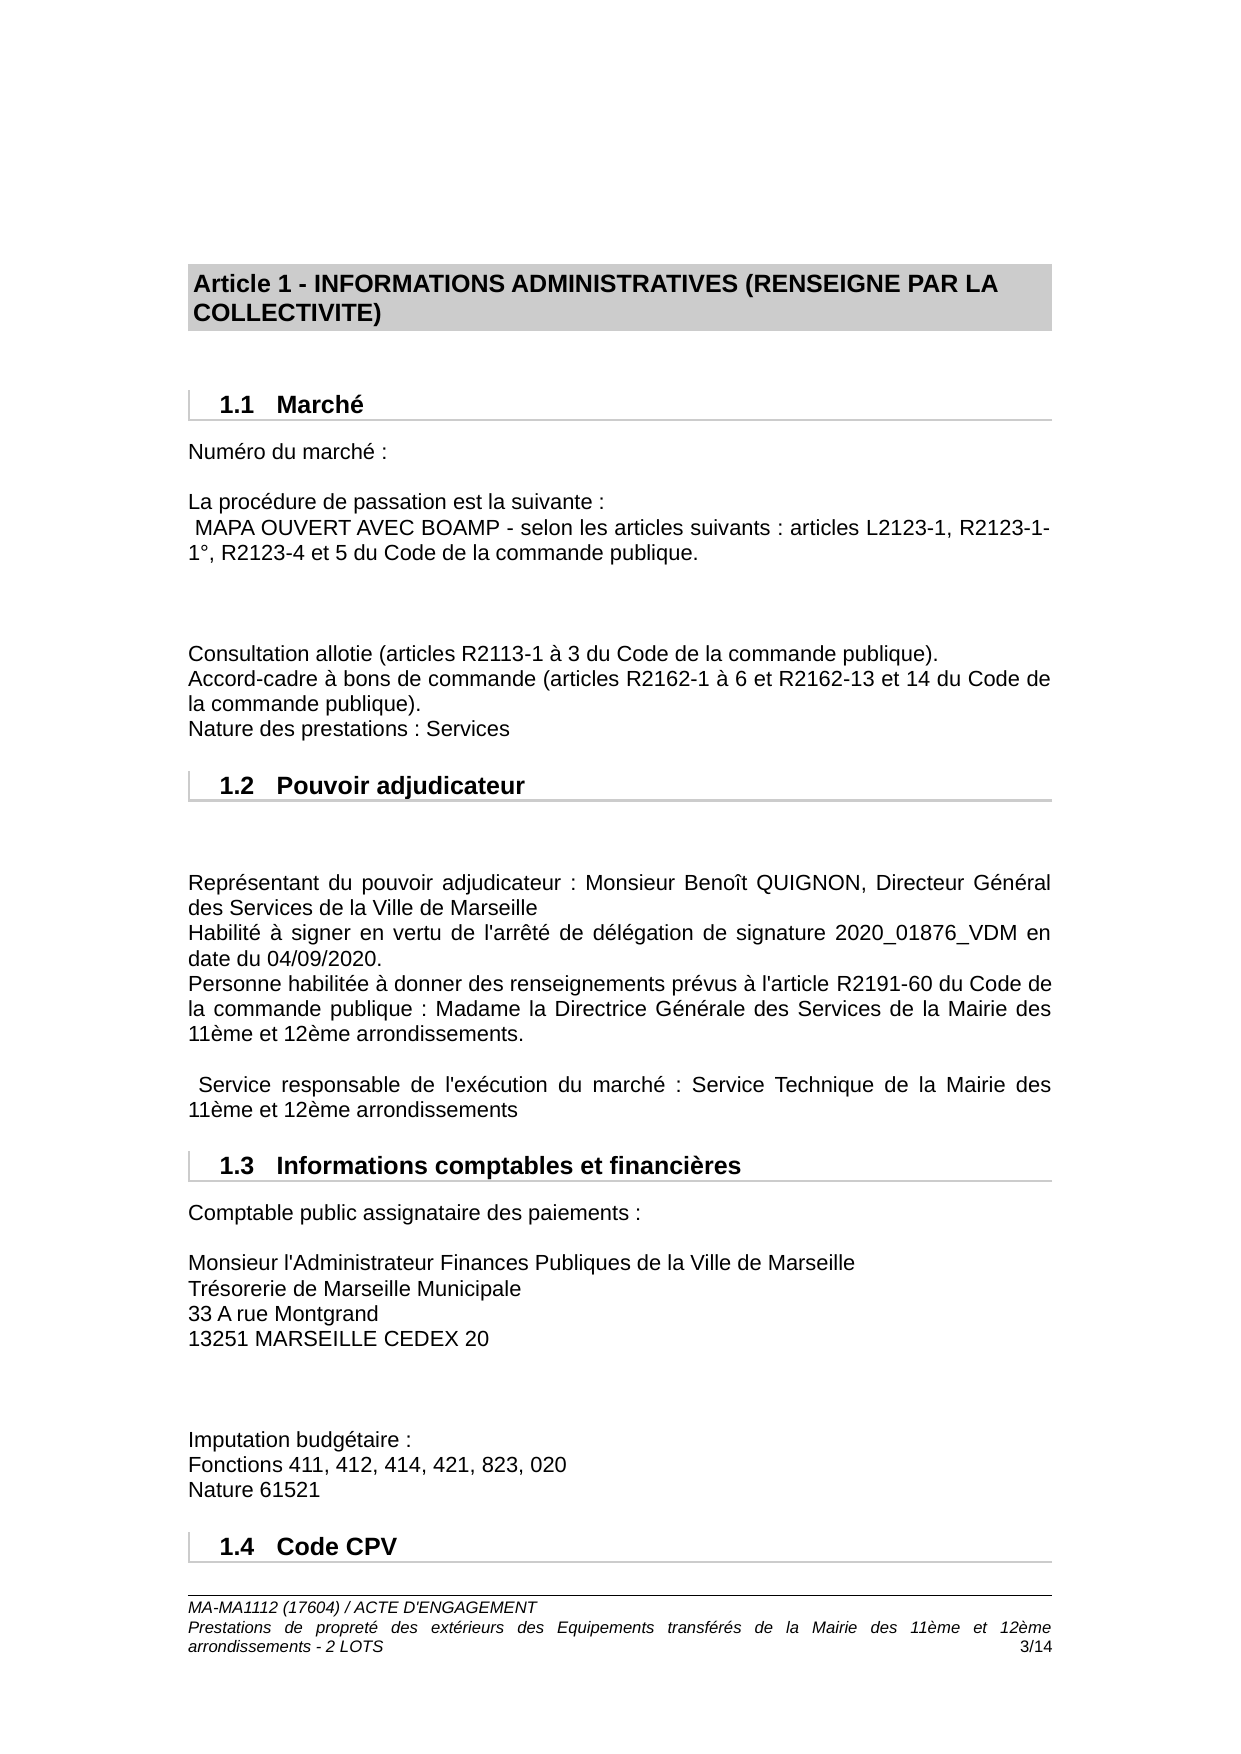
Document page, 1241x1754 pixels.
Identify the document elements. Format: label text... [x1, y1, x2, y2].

text Comptable public assignataire des paiements : [188, 1200, 1052, 1225]
subtitle Marché [190, 390, 1052, 419]
text Représentant du pouvoir adjudicateur : Monsieur Benoît QUIGNON, Directeur Général des Services de la Ville de Marseille [188, 870, 1052, 920]
text Nature des prestations : Services [188, 716, 1052, 741]
text 13251 MARSEILLE CEDEX 20 [188, 1326, 1052, 1351]
subtitle Pouvoir adjudicateur [190, 771, 1052, 799]
text Personne habilitée à donner des renseignements prévus à l'article R2191-60 du Code de la commande publique : Madame la Directrice Générale des Services de la Mairie des 11ème et 12ème arrondissements. [188, 971, 1052, 1046]
text 33 A rue Montgrand [188, 1301, 1052, 1326]
subtitle INFORMATIONS ADMINISTRATIVES (RENSEIGNE PAR LA COLLECTIVITE) [190, 266, 1050, 329]
text Consultation allotie (articles R2113-1 à 3 du Code de la commande publique). [188, 641, 1052, 666]
text MAPA OUVERT AVEC BOAMP - selon les articles suivants : articles L2123-1, R2123-1-1°, R2123-4 et 5 du Code de la commande publique. [188, 514, 1052, 565]
text Monsieur l'Administrateur Finances Publiques de la Ville de Marseille [188, 1250, 1052, 1276]
text Accord-cadre à bons de commande (articles R2162-1 à 6 et R2162-13 et 14 du Code de la commande publique). [188, 666, 1052, 716]
text Service responsable de l'exécution du marché : Service Technique de la Mairie des 11ème et 12ème arrondissements [188, 1071, 1052, 1122]
text Nature 61521 [188, 1477, 1052, 1502]
text Imputation budgétaire : [188, 1427, 1052, 1452]
text Habilité à signer en vertu de l'arrêté de délégation de signature 2020_01876_VDM en date du 04/09/2020. [188, 920, 1052, 971]
subtitle Informations comptables et financières [190, 1151, 1052, 1180]
text Trésorerie de Marseille Municipale [188, 1276, 1052, 1301]
text La procédure de passation est la suivante : [188, 489, 1052, 514]
text Numéro du marché : [188, 439, 1052, 464]
subtitle Code CPV [190, 1532, 1052, 1561]
text Fonctions 411, 412, 414, 421, 823, 020 [188, 1452, 1052, 1477]
